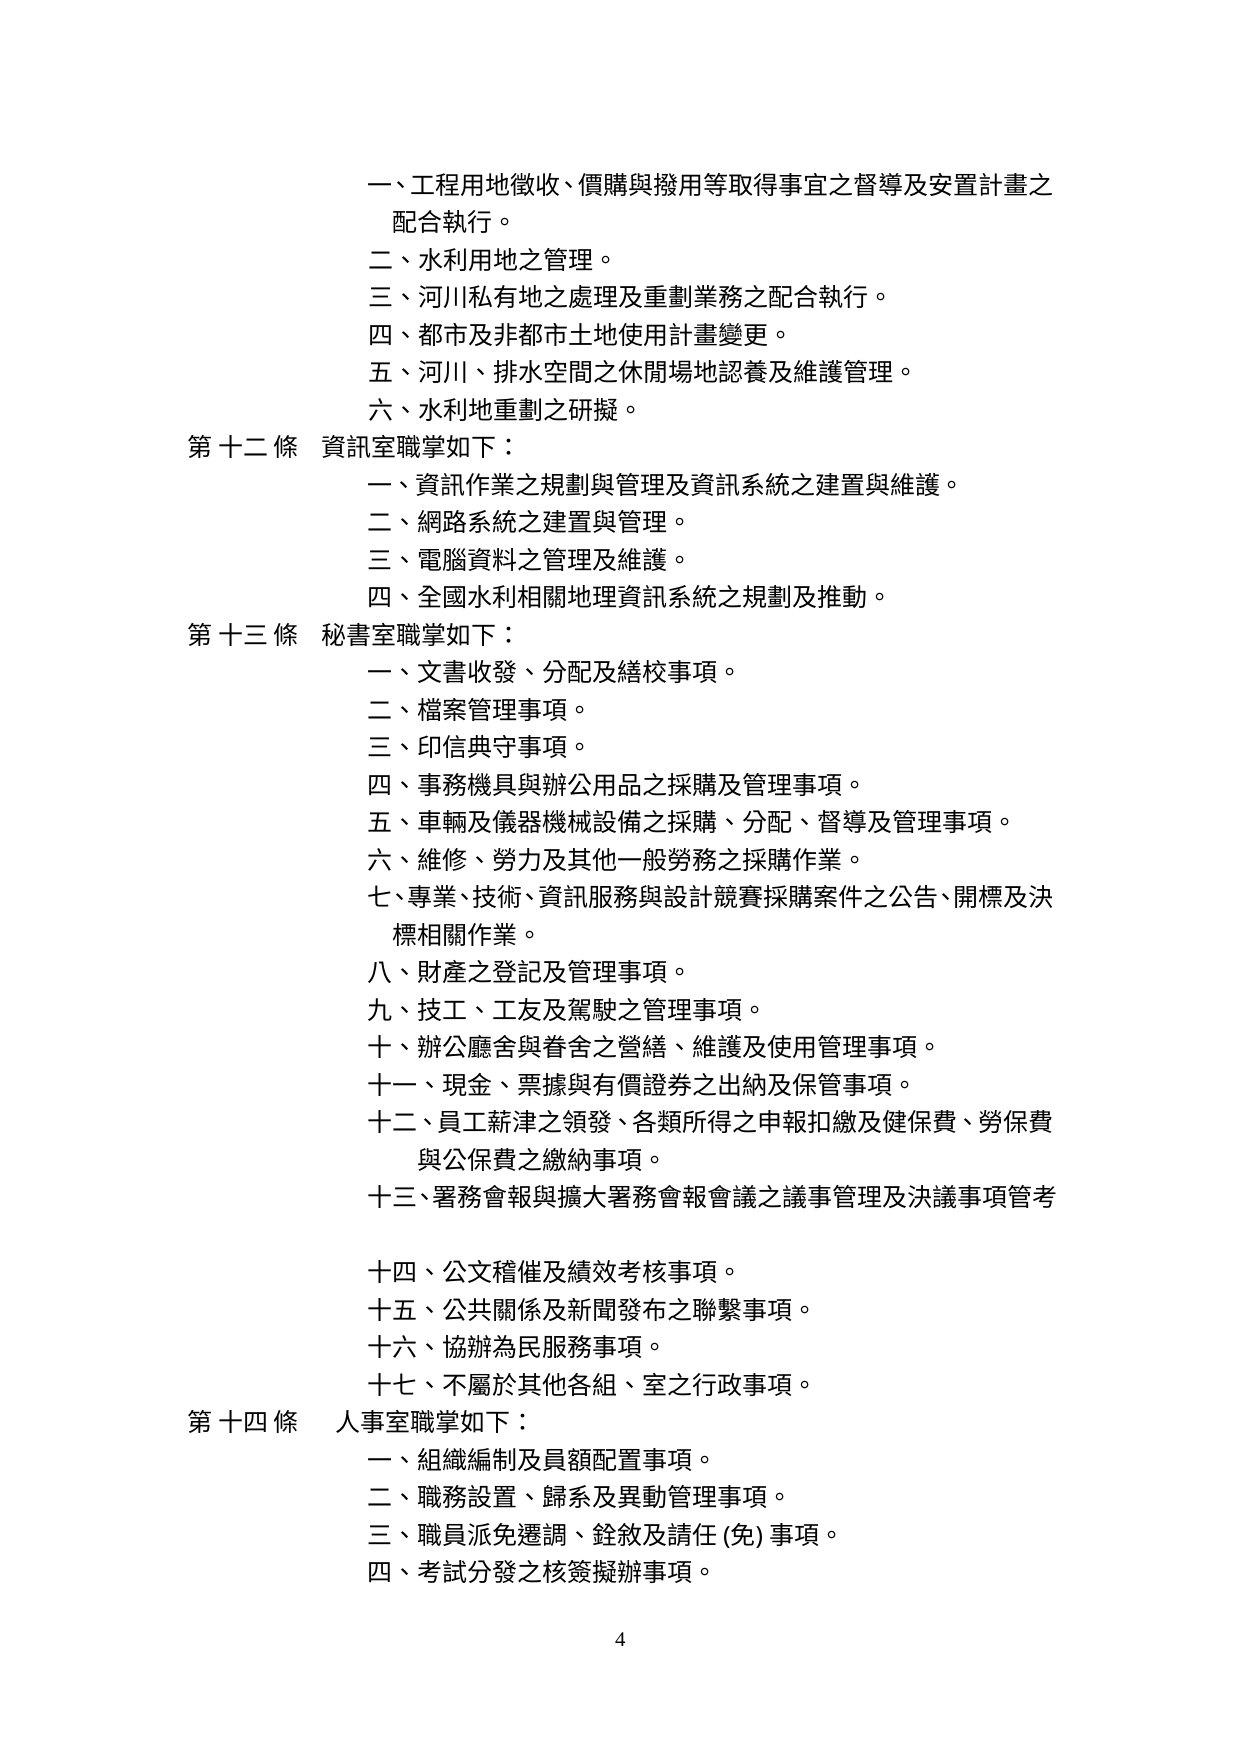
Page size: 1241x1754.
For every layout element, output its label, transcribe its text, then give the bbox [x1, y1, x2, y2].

text 十五、公共關係及新聞發布之聯繫事項。 [187, 1289, 1053, 1327]
text 一、工程用地徵收、價購與撥用等取得事宜之督導及安置計畫之配合執行。 [367, 164, 1053, 239]
text 三、河川私有地之處理及重劃業務之配合執行。 [187, 277, 1053, 314]
text 一、組織編制及員額配置事項。 [187, 1439, 1053, 1477]
text 二、水利用地之管理。 [187, 239, 1053, 277]
text 二、網路系統之建置與管理。 [187, 502, 1053, 539]
text 四、考試分發之核簽擬辦事項。 [187, 1552, 1053, 1589]
text 九、技工、工友及駕駛之管理事項。 [187, 989, 1053, 1027]
text 十二、員工薪津之領發、各類所得之申報扣繳及健保費、勞保費與公保費之繳納事項。 [367, 1102, 1053, 1177]
text 三、職員派免遷調、銓敘及請任 (免) 事項。 [187, 1514, 1053, 1552]
text 一、資訊作業之規劃與管理及資訊系統之建置與維護。 [187, 464, 1053, 502]
text 第 十二 條 資訊室職掌如下： [187, 427, 1053, 464]
text 四、事務機具與辦公用品之採購及管理事項。 [187, 764, 1053, 802]
text 八、財產之登記及管理事項。 [187, 952, 1053, 989]
text 十一、現金、票據與有價證券之出納及保管事項。 [187, 1064, 1053, 1102]
text 四、全國水利相關地理資訊系統之規劃及推動。 [187, 577, 1053, 614]
text 十、辦公廳舍與眷舍之營繕、維護及使用管理事項。 [187, 1027, 1053, 1064]
text 四、都市及非都市土地使用計畫變更。 [187, 314, 1053, 352]
text 十六、協辦為民服務事項。 [187, 1327, 1053, 1364]
text 第 十四 條 人事室職掌如下： [187, 1402, 1053, 1439]
text 六、維修、勞力及其他一般勞務之採購作業。 [187, 839, 1053, 877]
text 三、印信典守事項。 [187, 727, 1053, 764]
text 七、專業、技術、資訊服務與設計競賽採購案件之公告、開標及決標相關作業。 [367, 877, 1053, 952]
text 五、車輛及儀器機械設備之採購、分配、督導及管理事項。 [187, 802, 1053, 839]
text 第 十三 條 秘書室職掌如下： [187, 614, 1053, 652]
text 一、文書收發、分配及繕校事項。 [187, 652, 1053, 689]
text 三、電腦資料之管理及維護。 [187, 539, 1053, 577]
text 十七、不屬於其他各組、室之行政事項。 [187, 1364, 1053, 1402]
text 五、河川、排水空間之休閒場地認養及維護管理。 [187, 352, 1053, 389]
text 二、檔案管理事項。 [187, 689, 1053, 727]
text 二、職務設置、歸系及異動管理事項。 [187, 1477, 1053, 1514]
text 六、水利地重劃之研擬。 [187, 389, 1053, 427]
text 十三、署務會報與擴大署務會報會議之議事管理及決議事項管考。 [367, 1177, 1053, 1252]
text 十四、公文稽催及績效考核事項。 [187, 1252, 1053, 1289]
